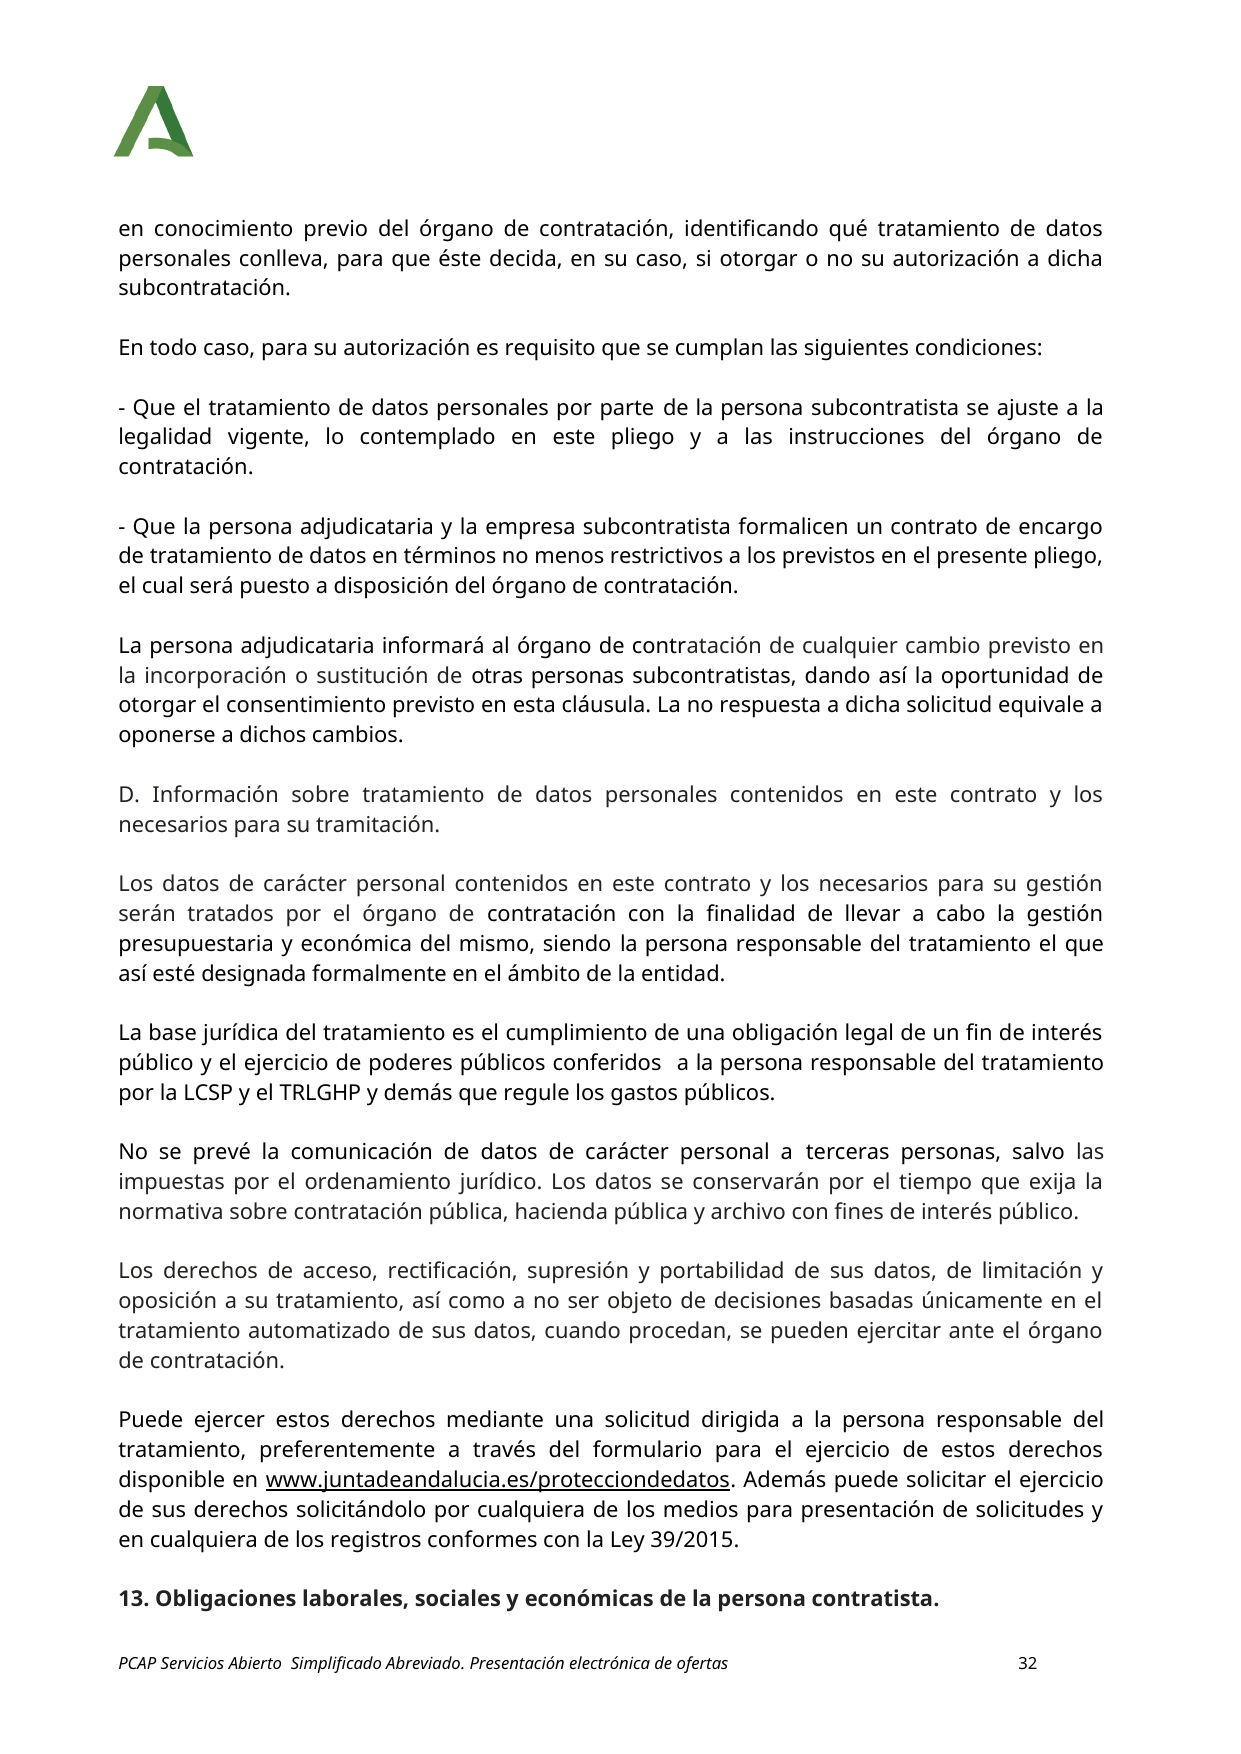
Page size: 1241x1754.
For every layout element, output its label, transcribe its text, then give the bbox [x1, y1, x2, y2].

text Los derechos de acceso, rectificación, supresión y portabilidad de sus datos, de limitación y oposición a su tratamiento, así como a no ser objeto de decisiones basadas únicamente en el tratamiento automatizado de sus datos, cuando procedan, se pueden ejercitar ante el órgano de contratación. [118, 1255, 1104, 1374]
text - Que la persona adjudicataria y la empresa subcontratista formalicen un contrato de encargo de tratamiento de datos en términos no menos restrictivos a los previstos en el presente pliego, el cual será puesto a disposición del órgano de contratación. [118, 511, 1104, 600]
text La base jurídica del tratamiento es el cumplimiento de una obligación legal de un fin de interés público y el ejercicio de poderes públicos conferidos a la persona responsable del tratamiento por la LCSP y el TRLGHP y demás que regule los gastos públicos. [118, 1017, 1104, 1106]
text 13. Obligaciones laborales, sociales y económicas de la persona contratista. [118, 1583, 1104, 1613]
picture [109, 81, 198, 161]
text - Que el tratamiento de datos personales por parte de la persona subcontratista se ajuste a la legalidad vigente, lo contemplado en este pliego y a las instrucciones del órgano de contratación. [118, 391, 1104, 481]
text No se prevé la comunicación de datos de carácter personal a terceras personas, salvo las impuestas por el ordenamiento jurídico. Los datos se conservarán por el tiempo que exija la normativa sobre contratación pública, hacienda pública y archivo con fines de interés público. [118, 1136, 1104, 1226]
text D. Información sobre tratamiento de datos personales contenidos en este contrato y los necesarios para su tramitación. [118, 779, 1104, 838]
text en conocimiento previo del órgano de contratación, identificando qué tratamiento de datos personales conlleva, para que éste decida, en su caso, si otorgar o no su autorización a dicha subcontratación. [118, 213, 1104, 302]
text Puede ejercer estos derechos mediante una solicitud dirigida a la persona responsable del tratamiento, preferentemente a través del formulario para el ejercicio de estos derechos disponible en www.juntadeandalucia.es/protecciondedatos. Además puede solicitar el ejercicio de sus derechos solicitándolo por cualquiera de los medios para presentación de solicitudes y en cualquiera de los registros conformes con la Ley 39/2015. [118, 1404, 1104, 1553]
text La persona adjudicataria informará al órgano de contratación de cualquier cambio previsto en la incorporación o sustitución de otras personas subcontratistas, dando así la oportunidad de otorgar el consentimiento previsto en esta cláusula. La no respuesta a dicha solicitud equivale a oponerse a dichos cambios. [118, 630, 1104, 749]
text En todo caso, para su autorización es requisito que se cumplan las siguientes condiciones: [118, 332, 1104, 362]
text Los datos de carácter personal contenidos en este contrato y los necesarios para su gestión serán tratados por el órgano de contratación con la finalidad de llevar a cabo la gestión presupuestaria y económica del mismo, siendo la persona responsable del tratamiento el que así esté designada formalmente en el ámbito de la entidad. [118, 868, 1104, 987]
